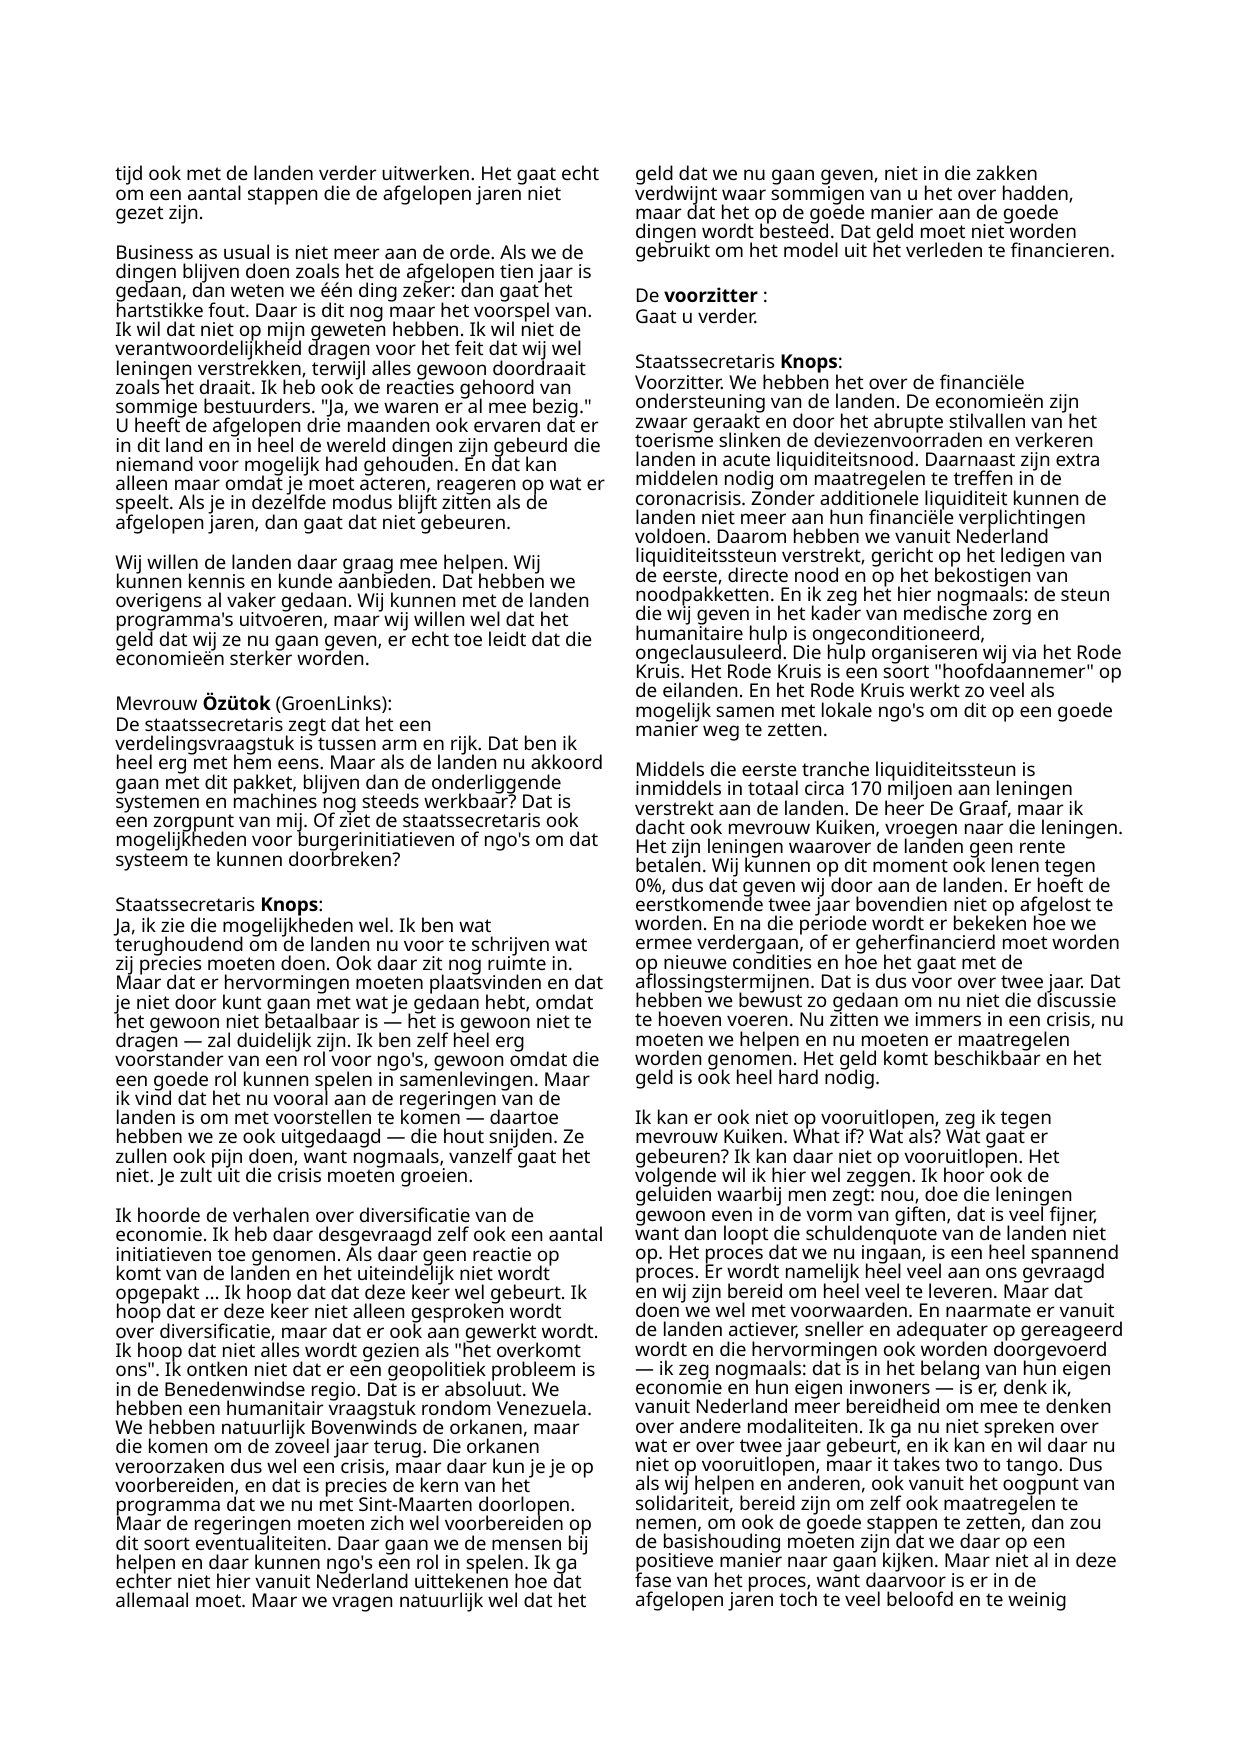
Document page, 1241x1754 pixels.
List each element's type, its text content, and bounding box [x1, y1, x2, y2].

text geld dat we nu gaan geven, niet in die zakken verdwijnt waar sommigen van u het over hadden, maar dat het op de goede manier aan de goede dingen wordt besteed. Dat geld moet niet worden gebruikt om het model uit het verleden te financieren. [635, 165, 1125, 262]
text Gaat u verder. [635, 308, 1125, 327]
text De voorzitter : [635, 282, 1125, 308]
text Voorzitter. We hebben het over de financiële ondersteuning van de landen. De economieën zijn zwaar geraakt en door het abrupte stilvallen van het toerisme slinken de deviezenvoorraden en verkeren landen in acute liquiditeitsnood. Daarnaast zijn extra middelen nodig om maatregelen te treffen in de coronacrisis. Zonder additionele liquiditeit kunnen de landen niet meer aan hun financiële verplichtingen voldoen. Daarom hebben we vanuit Nederland liquiditeitssteun verstrekt, gericht op het ledigen van de eerste, directe nood en op het bekostigen van noodpakketten. En ik zeg het hier nogmaals: de steun die wij geven in het kader van medische zorg en humanitaire hulp is ongeconditioneerd, ongeclausuleerd. Die hulp organiseren wij via het Rode Kruis. Het Rode Kruis is een soort "hoofdaannemer" op de eilanden. En het Rode Kruis werkt zo veel als mogelijk samen met lokale ngo's om dit op een goede manier weg te zetten. [635, 374, 1125, 740]
text Staatssecretaris Knops: [115, 891, 605, 917]
text Business as usual is niet meer aan de orde. Als we de dingen blijven doen zoals het de afgelopen tien jaar is gedaan, dan weten we één ding zeker: dan gaat het hartstikke fout. Daar is dit nog maar het voorspel van. Ik wil dat niet op mijn geweten hebben. Ik wil niet de verantwoordelijkheid dragen voor het feit dat wij wel leningen verstrekken, terwijl alles gewoon doordraait zoals het draait. Ik heb ook de reacties gehoord van sommige bestuurders. "Ja, we waren er al mee bezig." U heeft de afgelopen drie maanden ook ervaren dat er in dit land en in heel de wereld dingen zijn gebeurd die niemand voor mogelijk had gehouden. En dat kan alleen maar omdat je moet acteren, reageren op wat er speelt. Als je in dezelfde modus blijft zitten als de afgelopen jaren, dan gaat dat niet gebeuren. [115, 244, 605, 533]
text De staatssecretaris zegt dat het een verdelingsvraagstuk is tussen arm en rijk. Dat ben ik heel erg met hem eens. Maar als de landen nu akkoord gaan met dit pakket, blijven dan de onderliggende systemen en machines nog steeds werkbaar? Dat is een zorgpunt van mij. Of ziet de staatssecretaris ook mogelijkheden voor burgerinitiatieven of ngo's om dat systeem te kunnen doorbreken? [115, 716, 605, 870]
text Staatssecretaris Knops: [635, 348, 1125, 374]
text Ik hoorde de verhalen over diversificatie van de economie. Ik heb daar desgevraagd zelf ook een aantal initiatieven toe genomen. Als daar geen reactie op komt van de landen en het uiteindelijk niet wordt opgepakt ... Ik hoop dat dat deze keer wel gebeurt. Ik hoop dat er deze keer niet alleen gesproken wordt over diversificatie, maar dat er ook aan gewerkt wordt. Ik hoop dat niet alles wordt gezien als "het overkomt ons". Ik ontken niet dat er een geopolitiek probleem is in de Benedenwindse regio. Dat is er absoluut. We hebben een humanitair vraagstuk rondom Venezuela. We hebben natuurlijk Bovenwinds de orkanen, maar die komen om de zoveel jaar terug. Die orkanen veroorzaken dus wel een crisis, maar daar kun je je op voorbereiden, en dat is precies de kern van het programma dat we nu met Sint-Maarten doorlopen. Maar de regeringen moeten zich wel voorbereiden op dit soort eventualiteiten. Daar gaan we de mensen bij helpen en daar kunnen ngo's een rol in spelen. Ik ga echter niet hier vanuit Nederland uittekenen hoe dat allemaal moet. Maar we vragen natuurlijk wel dat het [115, 1207, 605, 1612]
text Ja, ik zie die mogelijkheden wel. Ik ben wat terughoudend om de landen nu voor te schrijven wat zij precies moeten doen. Ook daar zit nog ruimte in. Maar dat er hervormingen moeten plaatsvinden en dat je niet door kunt gaan met wat je gedaan hebt, omdat het gewoon niet betaalbaar is — het is gewoon niet te dragen — zal duidelijk zijn. Ik ben zelf heel erg voorstander van een rol voor ngo's, gewoon omdat die een goede rol kunnen spelen in samenlevingen. Maar ik vind dat het nu vooral aan de regeringen van de landen is om met voorstellen te komen — daartoe hebben we ze ook uitgedaagd — die hout snijden. Ze zullen ook pijn doen, want nogmaals, vanzelf gaat het niet. Je zult uit die crisis moeten groeien. [115, 917, 605, 1186]
text Ik kan er ook niet op vooruitlopen, zeg ik tegen mevrouw Kuiken. What if? Wat als? Wat gaat er gebeuren? Ik kan daar niet op vooruitlopen. Het volgende wil ik hier wel zeggen. Ik hoor ook de geluiden waarbij men zegt: nou, doe die leningen gewoon even in de vorm van giften, dat is veel fijner, want dan loopt die schuldenquote van de landen niet op. Het proces dat we nu ingaan, is een heel spannend proces. Er wordt namelijk heel veel aan ons gevraagd en wij zijn bereid om heel veel te leveren. Maar dat doen we wel met voorwaarden. En naarmate er vanuit de landen actiever, sneller en adequater op gereageerd wordt en die hervormingen ook worden doorgevoerd — ik zeg nogmaals: dat is in het belang van hun eigen economie en hun eigen inwoners — is er, denk ik, vanuit Nederland meer bereidheid om mee te denken over andere modaliteiten. Ik ga nu niet spreken over wat er over twee jaar gebeurt, en ik kan en wil daar nu niet op vooruitlopen, maar it takes two to tango. Dus als wij helpen en anderen, ook vanuit het oogpunt van solidariteit, bereid zijn om zelf ook maatregelen te nemen, om ook de goede stappen te zetten, dan zou de basishouding moeten zijn dat we daar op een positieve manier naar gaan kijken. Maar niet al in deze fase van het proces, want daarvoor is er in de afgelopen jaren toch te veel beloofd en te weinig [635, 1109, 1125, 1610]
text Middels die eerste tranche liquiditeitssteun is inmiddels in totaal circa 170 miljoen aan leningen verstrekt aan de landen. De heer De Graaf, maar ik dacht ook mevrouw Kuiken, vroegen naar die leningen. Het zijn leningen waarover de landen geen rente betalen. Wij kunnen op dit moment ook lenen tegen 0%, dus dat geven wij door aan de landen. Er hoeft de eerstkomende twee jaar bovendien niet op afgelost te worden. En na die periode wordt er bekeken hoe we ermee verdergaan, of er geherfinancierd moet worden op nieuwe condities en hoe het gaat met de aflossingstermijnen. Dat is dus voor over twee jaar. Dat hebben we bewust zo gedaan om nu niet die discussie te hoeven voeren. Nu zitten we immers in een crisis, nu moeten we helpen en nu moeten er maatregelen worden genomen. Het geld komt beschikbaar en het geld is ook heel hard nodig. [635, 761, 1125, 1088]
text tijd ook met de landen verder uitwerken. Het gaat echt om een aantal stappen die de afgelopen jaren niet gezet zijn. [115, 165, 605, 223]
text Wij willen de landen daar graag mee helpen. Wij kunnen kennis en kunde aanbieden. Dat hebben we overigens al vaker gedaan. Wij kunnen met de landen programma's uitvoeren, maar wij willen wel dat het geld dat wij ze nu gaan geven, er echt toe leidt dat die economieën sterker worden. [115, 554, 605, 669]
text Mevrouw Özütok (GroenLinks): [115, 690, 605, 716]
